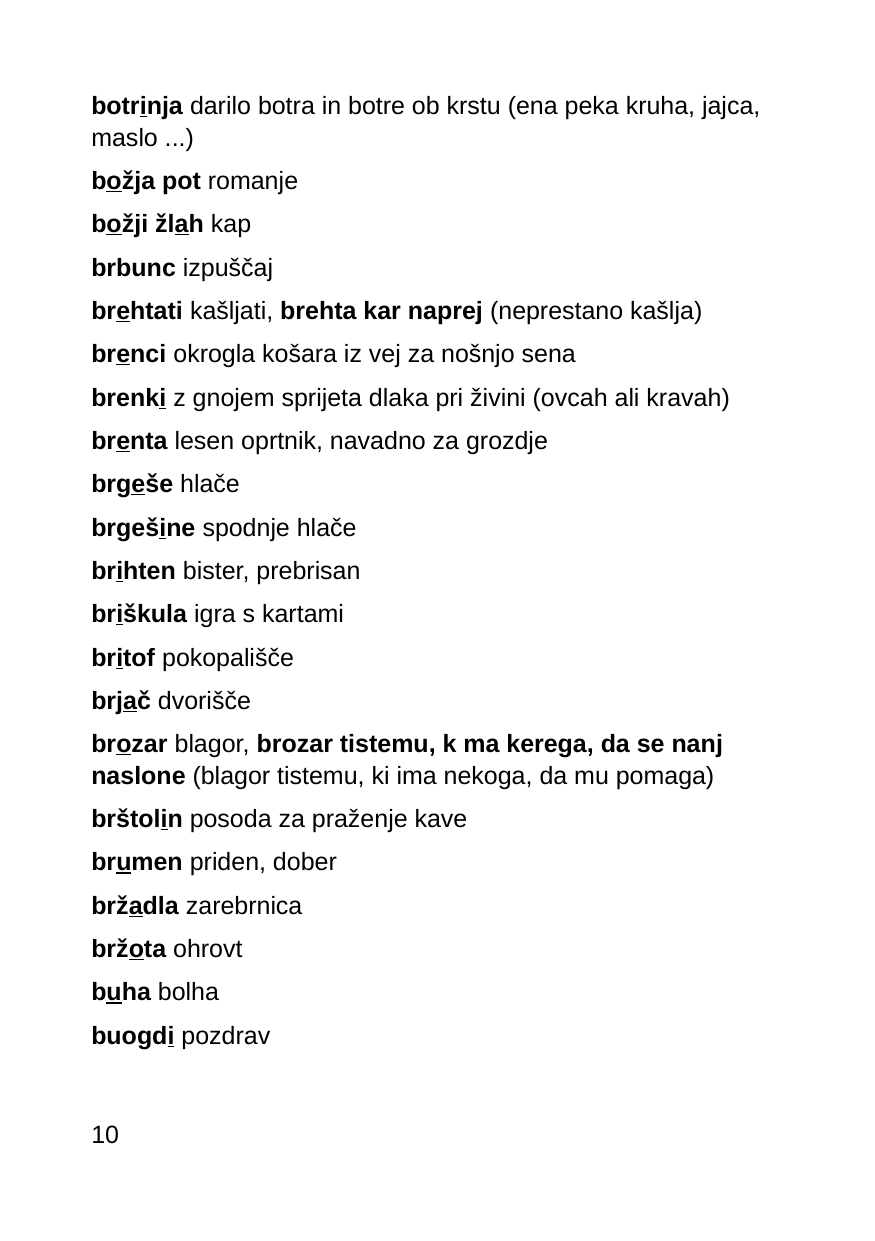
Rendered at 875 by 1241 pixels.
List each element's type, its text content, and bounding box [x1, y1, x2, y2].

text brgešine spodnje hlače [91, 512, 783, 541]
text brumen priden, dober [91, 847, 783, 876]
text brozar blagor, brozar tistemu, k ma kerega, da se nanj naslone (blagor tistemu, ki ima nekoga, da mu pomaga) [91, 729, 783, 789]
text brenki z gnojem sprijeta dlaka pri živini (ovcah ali kravah) [91, 382, 783, 411]
text brihten bister, prebrisan [91, 556, 783, 584]
text brštolin posoda za praženje kave [91, 804, 783, 833]
text britof pokopališče [91, 642, 783, 671]
text briškula igra s kartami [91, 599, 783, 628]
text botrinja darilo botra in botre ob krstu (ena peka kruha, jajca, maslo ...) [91, 91, 783, 151]
text bržadla zarebrnica [91, 891, 783, 919]
text brenta lesen oprtnik, navadno za grozdje [91, 426, 783, 454]
text brehtati kašljati, brehta kar naprej (neprestano kašlja) [91, 296, 783, 324]
text brjač dvorišče [91, 686, 783, 714]
text brbunc izpuščaj [91, 252, 783, 281]
text buogdi pozdrav [91, 1021, 783, 1049]
text buha bolha [91, 977, 783, 1006]
text brgeše hlače [91, 469, 783, 498]
text božja pot romanje [91, 166, 783, 194]
text bržota ohrovt [91, 934, 783, 963]
text božji žlah kap [91, 209, 783, 238]
text brenci okrogla košara iz vej za nošnjo sena [91, 339, 783, 368]
